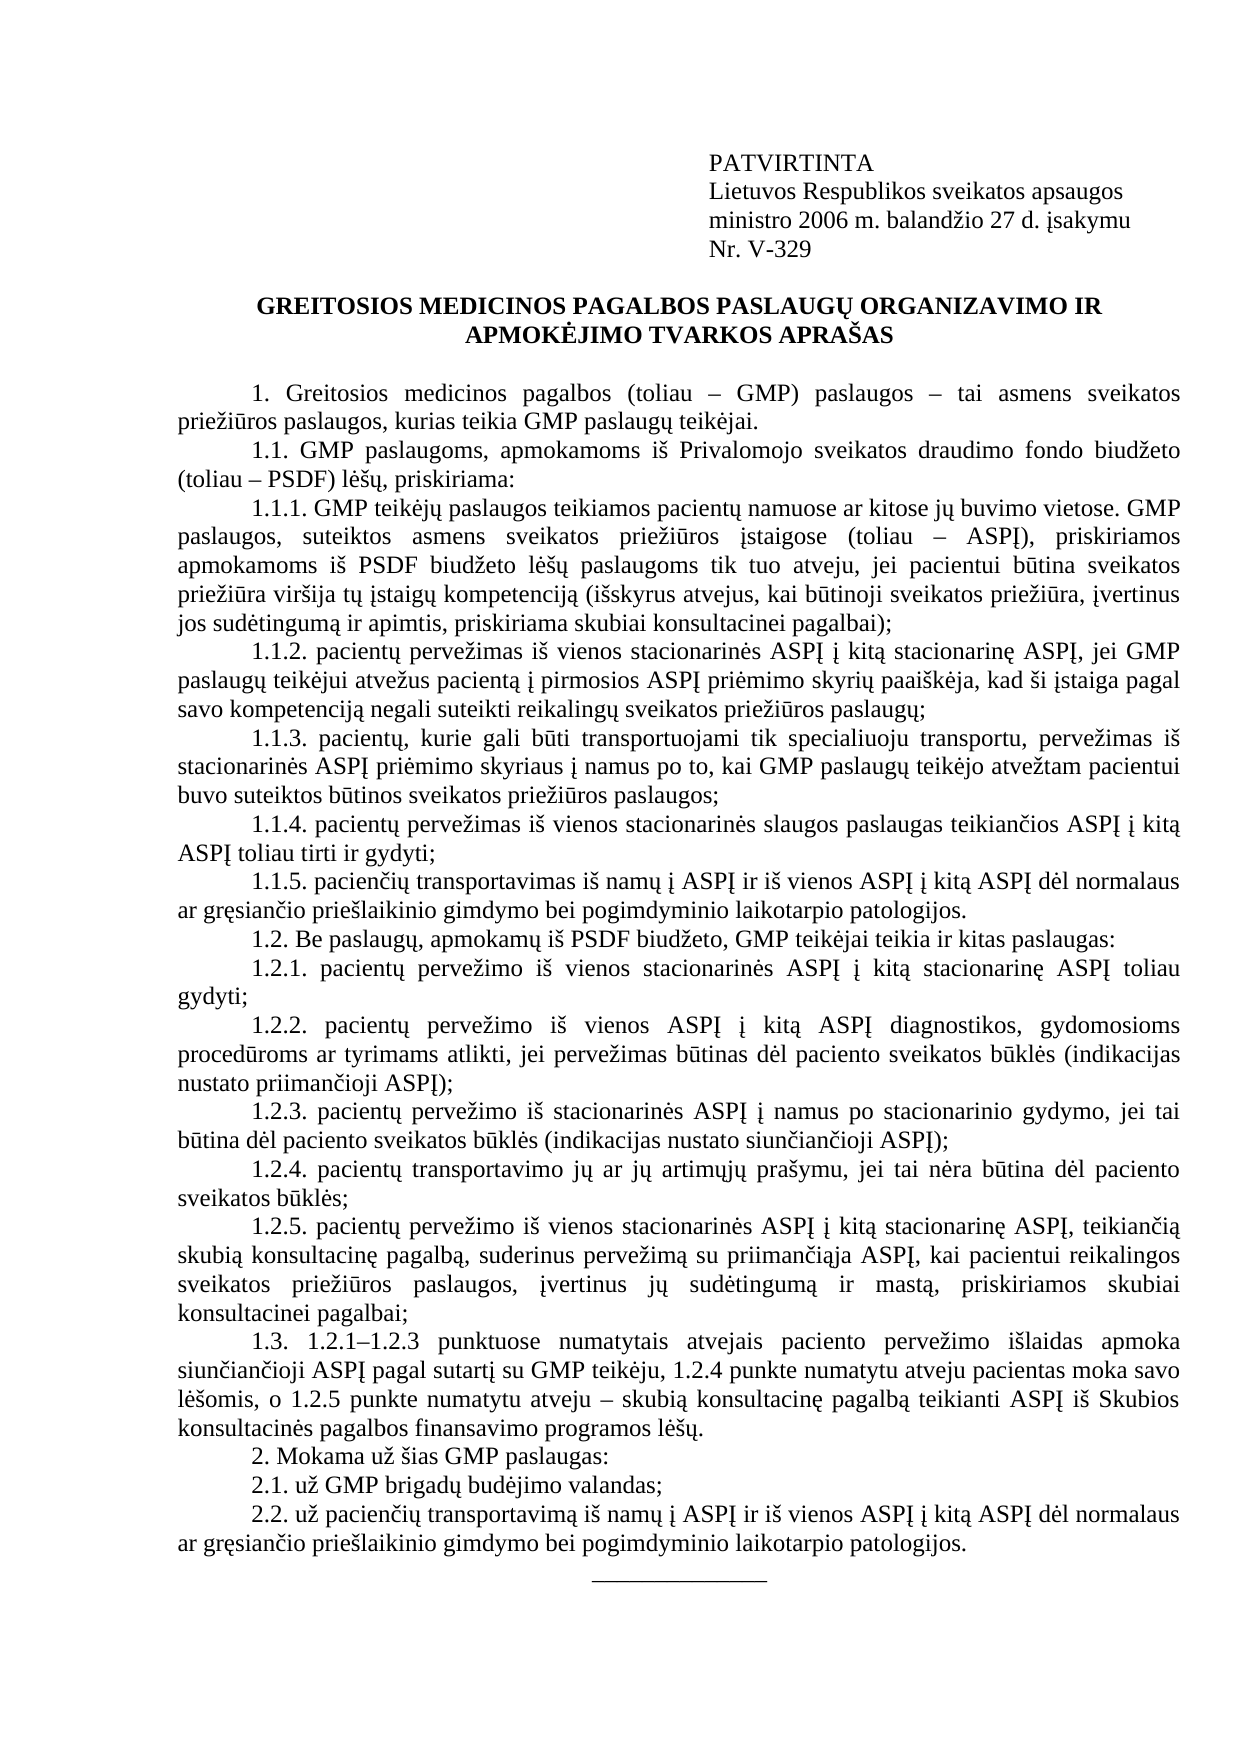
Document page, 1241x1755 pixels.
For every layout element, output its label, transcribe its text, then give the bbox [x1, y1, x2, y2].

text 2.2. už pacienčių transportavimą iš namų į ASPĮ ir iš vienos ASPĮ į kitą ASPĮ dėl normalaus ar gręsiančio priešlaikinio gimdymo bei pogimdyminio laikotarpio patologijos. [177, 1499, 1181, 1556]
text 1.1.5. pacienčių transportavimas iš namų į ASPĮ ir iš vienos ASPĮ į kitą ASPĮ dėl normalaus ar gręsiančio priešlaikinio gimdymo bei pogimdyminio laikotarpio patologijos. [177, 866, 1181, 924]
text 2. Mokama už šias GMP paslaugas: [177, 1441, 1181, 1470]
text 1.1.2. pacientų pervežimas iš vienos stacionarinės ASPĮ į kitą stacionarinę ASPĮ, jei GMP paslaugų teikėjui atvežus pacientą į pirmosios ASPĮ priėmimo skyrių paaiškėja, kad ši įstaiga pagal savo kompetenciją negali suteikti reikalingų sveikatos priežiūros paslaugų; [177, 636, 1181, 723]
text PATVIRTINTA [177, 148, 1181, 176]
text 1.3. 1.2.1–1.2.3 punktuose numatytais atvejais paciento pervežimo išlaidas apmoka siunčiančioji ASPĮ pagal sutartį su GMP teikėju, 1.2.4 punkte numatytu atveju pacientas moka savo lėšomis, o 1.2.5 punkte numatytu atveju – skubią konsultacinę pagalbą teikianti ASPĮ iš Skubios konsultacinės pagalbos finansavimo programos lėšų. [177, 1326, 1181, 1441]
text 1.2.2. pacientų pervežimo iš vienos ASPĮ į kitą ASPĮ diagnostikos, gydomosioms procedūroms ar tyrimams atlikti, jei pervežimas būtinas dėl paciento sveikatos būklės (indikacijas nustato priimančioji ASPĮ); [177, 1010, 1181, 1096]
text GREITOSIOS MEDICINOS PAGALBOS PASLAUGŲ ORGANIZAVIMO IR APMOKĖJIMO TVARKOS APRAŠAS [177, 291, 1181, 349]
text 1.2.1. pacientų pervežimo iš vienos stacionarinės ASPĮ į kitą stacionarinę ASPĮ toliau gydyti; [177, 953, 1181, 1010]
text 1.2.3. pacientų pervežimo iš stacionarinės ASPĮ į namus po stacionarinio gydymo, jei tai būtina dėl paciento sveikatos būklės (indikacijas nustato siunčiančioji ASPĮ); [177, 1096, 1181, 1154]
text Lietuvos Respublikos sveikatos apsaugos [177, 176, 1181, 205]
text ministro 2006 m. balandžio 27 d. įsakymu [177, 205, 1181, 234]
text 1.1.1. GMP teikėjų paslaugos teikiamos pacientų namuose ar kitose jų buvimo vietose. GMP paslaugos, suteiktos asmens sveikatos priežiūros įstaigose (toliau – ASPĮ), priskiriamos apmokamoms iš PSDF biudžeto lėšų paslaugoms tik tuo atveju, jei pacientui būtina sveikatos priežiūra viršija tų įstaigų kompetenciją (išskyrus atvejus, kai būtinoji sveikatos priežiūra, įvertinus jos sudėtingumą ir apimtis, priskiriama skubiai konsultacinei pagalbai); [177, 493, 1181, 636]
text 1.2. Be paslaugų, apmokamų iš PSDF biudžeto, GMP teikėjai teikia ir kitas paslaugas: [177, 924, 1181, 953]
text 1.2.4. pacientų transportavimo jų ar jų artimųjų prašymu, jei tai nėra būtina dėl paciento sveikatos būklės; [177, 1154, 1181, 1211]
text 2.1. už GMP brigadų budėjimo valandas; [177, 1470, 1181, 1499]
text 1. Greitosios medicinos pagalbos (toliau – GMP) paslaugos – tai asmens sveikatos priežiūros paslaugos, kurias teikia GMP paslaugų teikėjai. [177, 378, 1181, 435]
text ______________ [177, 1556, 1181, 1585]
text Nr. V-329 [177, 234, 1181, 263]
text 1.2.5. pacientų pervežimo iš vienos stacionarinės ASPĮ į kitą stacionarinę ASPĮ, teikiančią skubią konsultacinę pagalbą, suderinus pervežimą su priimančiąja ASPĮ, kai pacientui reikalingos sveikatos priežiūros paslaugos, įvertinus jų sudėtingumą ir mastą, priskiriamos skubiai konsultacinei pagalbai; [177, 1211, 1181, 1326]
text 1.1.4. pacientų pervežimas iš vienos stacionarinės slaugos paslaugas teikiančios ASPĮ į kitą ASPĮ toliau tirti ir gydyti; [177, 809, 1181, 866]
text 1.1.3. pacientų, kurie gali būti transportuojami tik specialiuoju transportu, pervežimas iš stacionarinės ASPĮ priėmimo skyriaus į namus po to, kai GMP paslaugų teikėjo atvežtam pacientui buvo suteiktos būtinos sveikatos priežiūros paslaugos; [177, 723, 1181, 809]
text 1.1. GMP paslaugoms, apmokamoms iš Privalomojo sveikatos draudimo fondo biudžeto (toliau – PSDF) lėšų, priskiriama: [177, 435, 1181, 493]
